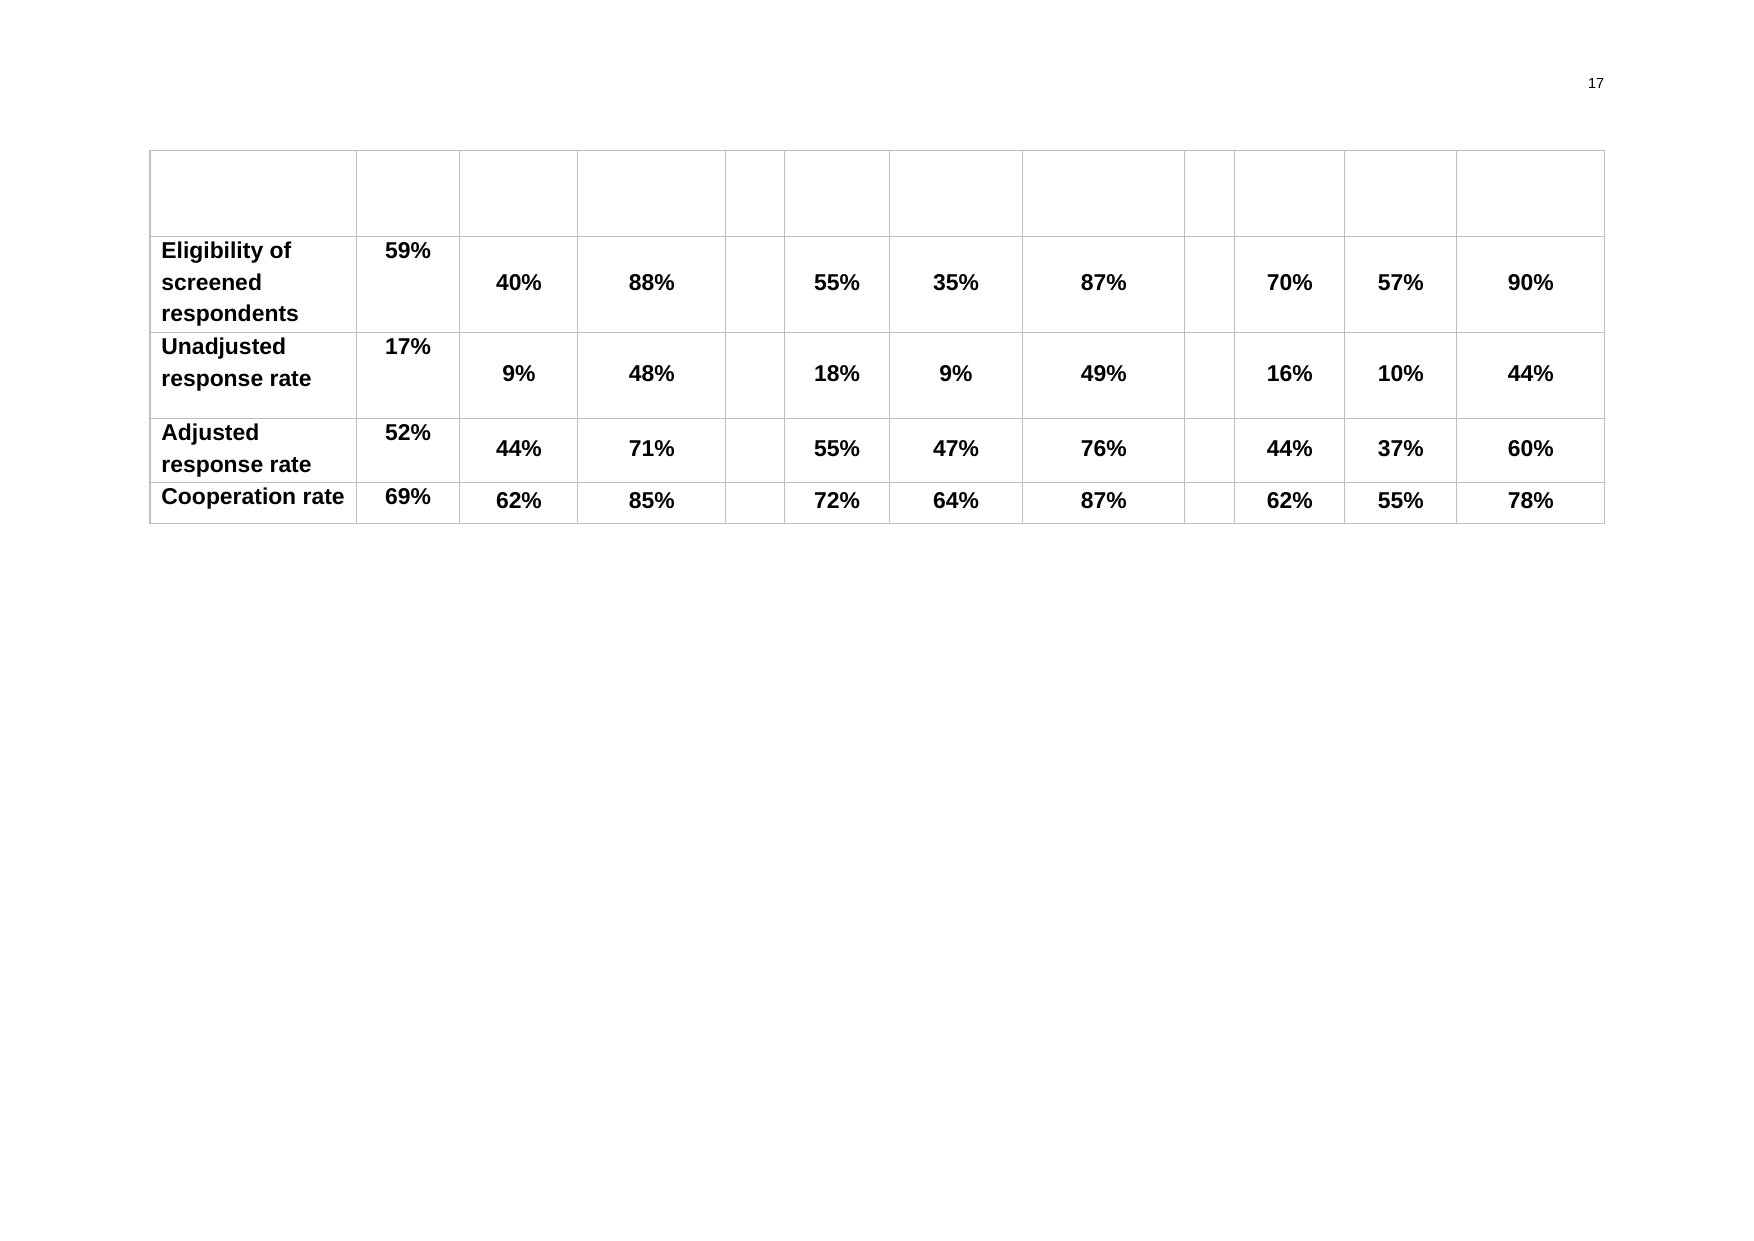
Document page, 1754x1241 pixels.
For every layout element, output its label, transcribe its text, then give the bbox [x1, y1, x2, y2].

table_cell 60% [1457, 419, 1604, 482]
table_cell 40% [460, 237, 577, 332]
table_cell 55% [1345, 483, 1456, 523]
table_cell 55% [785, 419, 889, 482]
table_cell 52% [357, 419, 459, 482]
table_cell 10% [1345, 333, 1456, 418]
table_cell 87% [1023, 483, 1184, 523]
table_cell Adjusted response rate [151, 419, 356, 482]
table_cell 17% [357, 333, 459, 418]
table_cell [460, 151, 577, 236]
table_cell [726, 419, 784, 482]
table_cell 44% [1457, 333, 1604, 418]
table_cell 70% [1235, 237, 1344, 332]
table_cell [726, 483, 784, 523]
table_cell [1185, 483, 1234, 523]
table_cell [1345, 151, 1456, 236]
table_cell [357, 151, 459, 236]
table_cell 59% [357, 237, 459, 332]
table_cell 49% [1023, 333, 1184, 418]
table_cell [1457, 151, 1604, 236]
table_cell 35% [890, 237, 1022, 332]
table_cell 9% [890, 333, 1022, 418]
table_cell 18% [785, 333, 889, 418]
table_cell 47% [890, 419, 1022, 482]
table_cell 9% [460, 333, 577, 418]
table_cell 64% [890, 483, 1022, 523]
table_cell [1185, 419, 1234, 482]
table_cell 88% [578, 237, 725, 332]
table_cell 85% [578, 483, 725, 523]
table_cell [1023, 151, 1184, 236]
table_cell [1185, 237, 1234, 332]
table_cell [1185, 333, 1234, 418]
table_cell Cooperation rate [151, 483, 356, 523]
table_cell [726, 333, 784, 418]
table_cell 90% [1457, 237, 1604, 332]
table_cell 37% [1345, 419, 1456, 482]
table_cell [785, 151, 889, 236]
table_cell 55% [785, 237, 889, 332]
table_cell 62% [460, 483, 577, 523]
table_cell 71% [578, 419, 725, 482]
table_cell 44% [1235, 419, 1344, 482]
table_cell [890, 151, 1022, 236]
table_cell 76% [1023, 419, 1184, 482]
table_cell Unadjusted response rate [151, 333, 356, 418]
table_cell 57% [1345, 237, 1456, 332]
table_cell [1185, 151, 1234, 236]
table_cell 16% [1235, 333, 1344, 418]
table_cell [578, 151, 725, 236]
table_cell 62% [1235, 483, 1344, 523]
table_cell 69% [357, 483, 459, 523]
table_cell 48% [578, 333, 725, 418]
table_cell 44% [460, 419, 577, 482]
table_cell [151, 151, 356, 236]
table_cell Eligibility of screened respondents [151, 237, 356, 332]
table_cell [1235, 151, 1344, 236]
table_cell [726, 237, 784, 332]
table_cell 78% [1457, 483, 1604, 523]
table_cell [726, 151, 784, 236]
table_cell 72% [785, 483, 889, 523]
table_cell 87% [1023, 237, 1184, 332]
